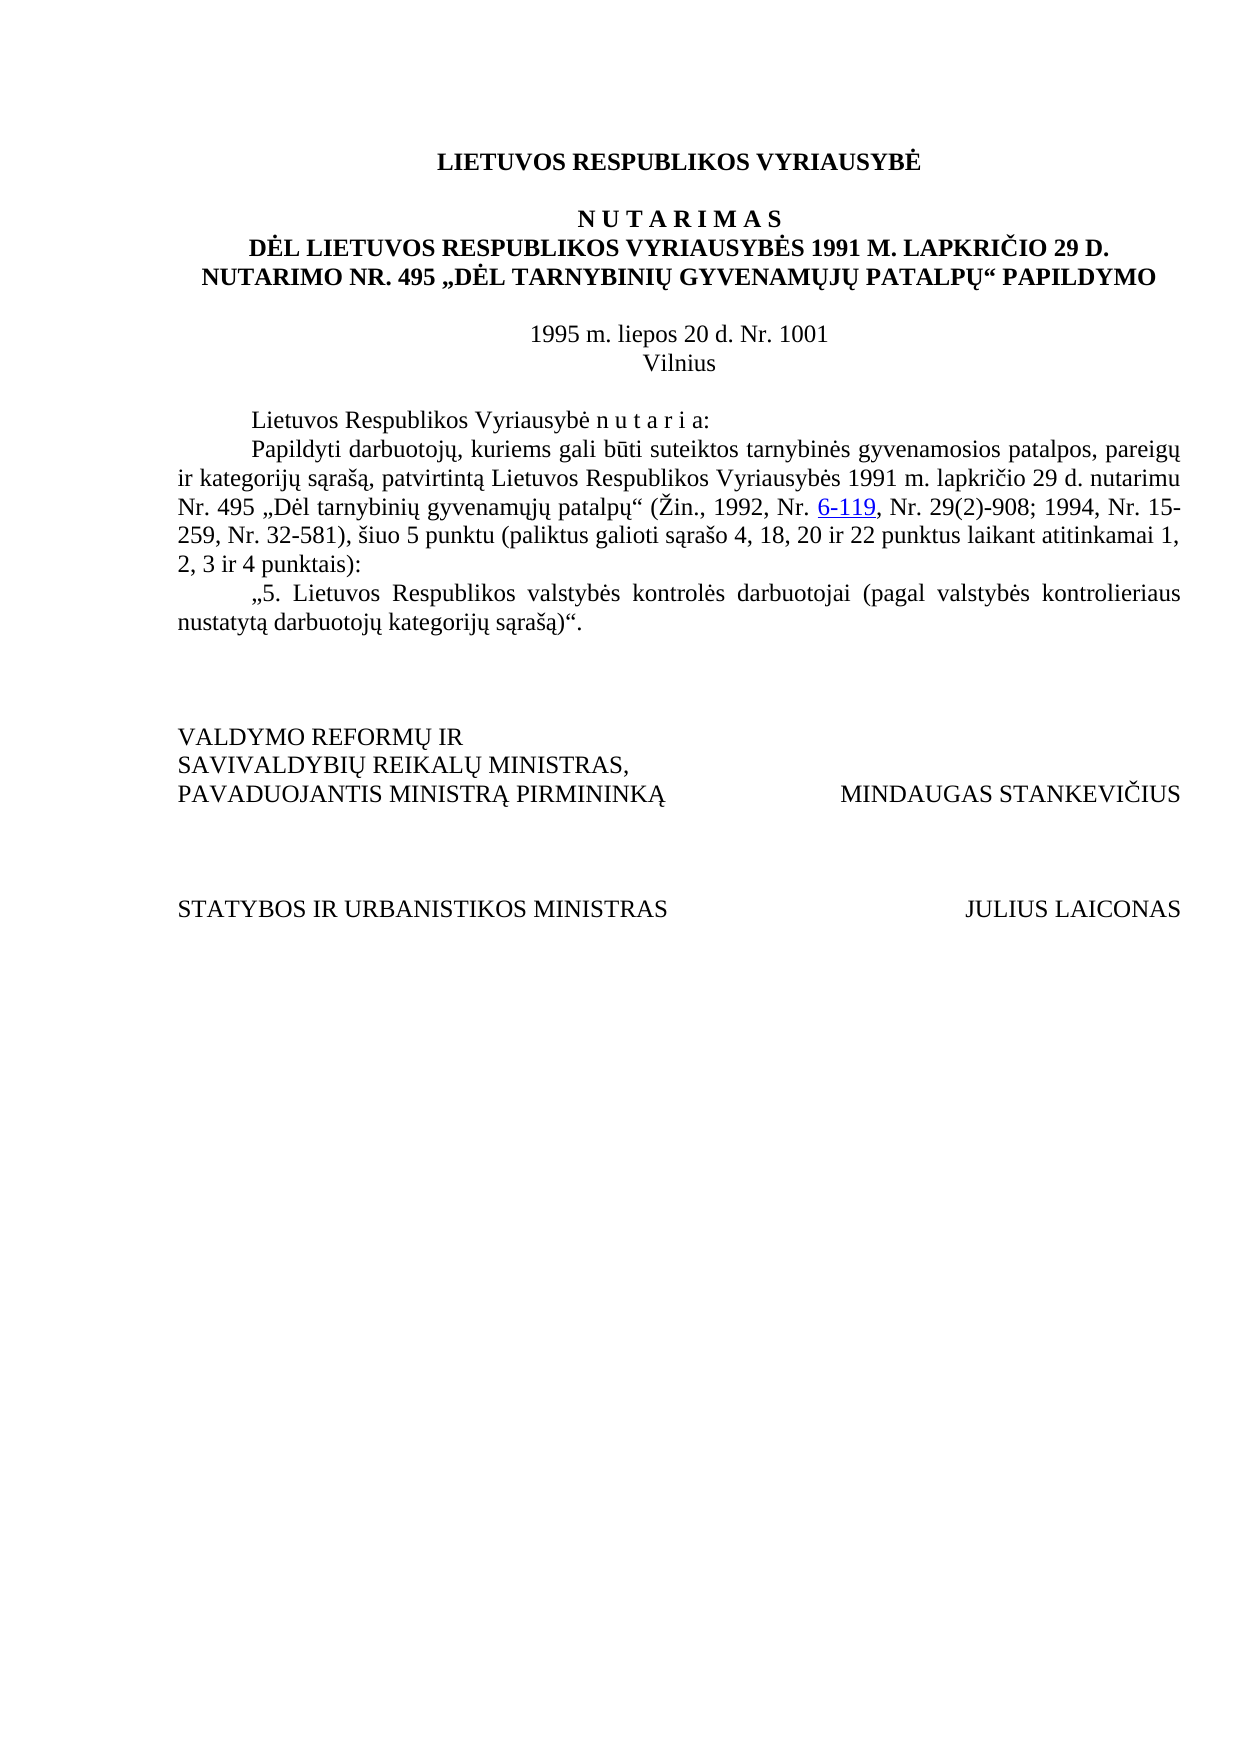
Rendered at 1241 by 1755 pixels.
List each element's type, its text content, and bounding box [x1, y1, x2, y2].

text N U T A R I M A S [177, 204, 1181, 233]
text 1995 m. liepos 20 d. Nr. 1001 [177, 319, 1181, 348]
text VALDYMO REFORMŲ IR [177, 722, 1181, 751]
text DĖL LIETUVOS RESPUBLIKOS VYRIAUSYBĖS 1991 M. LAPKRIČIO 29 D. NUTARIMO NR. 495 „DĖL TARNYBINIŲ GYVENAMŲJŲ PATALPŲ“ PAPILDYMO [177, 233, 1181, 291]
text Lietuvos Respublikos Vyriausybė nutaria: [177, 406, 1181, 434]
text PAVADUOJANTIS MINISTRĄ PIRMININKĄ MINDAUGAS STANKEVIČIUS [177, 779, 1181, 808]
text STATYBOS IR URBANISTIKOS MINISTRAS JULIUS LAICONAS [177, 894, 1181, 923]
text Papildyti darbuotojų, kuriems gali būti suteiktos tarnybinės gyvenamosios patalpos, pareigų ir kategorijų sąrašą, patvirtintą Lietuvos Respublikos Vyriausybės 1991 m. lapkričio 29 d. nutarimu Nr. 495 „Dėl tarnybinių gyvenamųjų patalpų“ (Žin., 1992, Nr. 6-119, Nr. 29(2)-908; 1994, Nr. 15-259, Nr. 32-581), šiuo 5 punktu (paliktus galioti sąrašo 4, 18, 20 ir 22 punktus laikant atitinkamai 1, 2, 3 ir 4 punktais): [177, 434, 1181, 578]
text LIETUVOS RESPUBLIKOS VYRIAUSYBĖ [177, 147, 1181, 176]
text SAVIVALDYBIŲ REIKALŲ MINISTRAS, [177, 751, 1181, 779]
text „5. Lietuvos Respublikos valstybės kontrolės darbuotojai (pagal valstybės kontrolieriaus nustatytą darbuotojų kategorijų sąrašą)“. [177, 578, 1181, 636]
text Vilnius [177, 348, 1181, 377]
